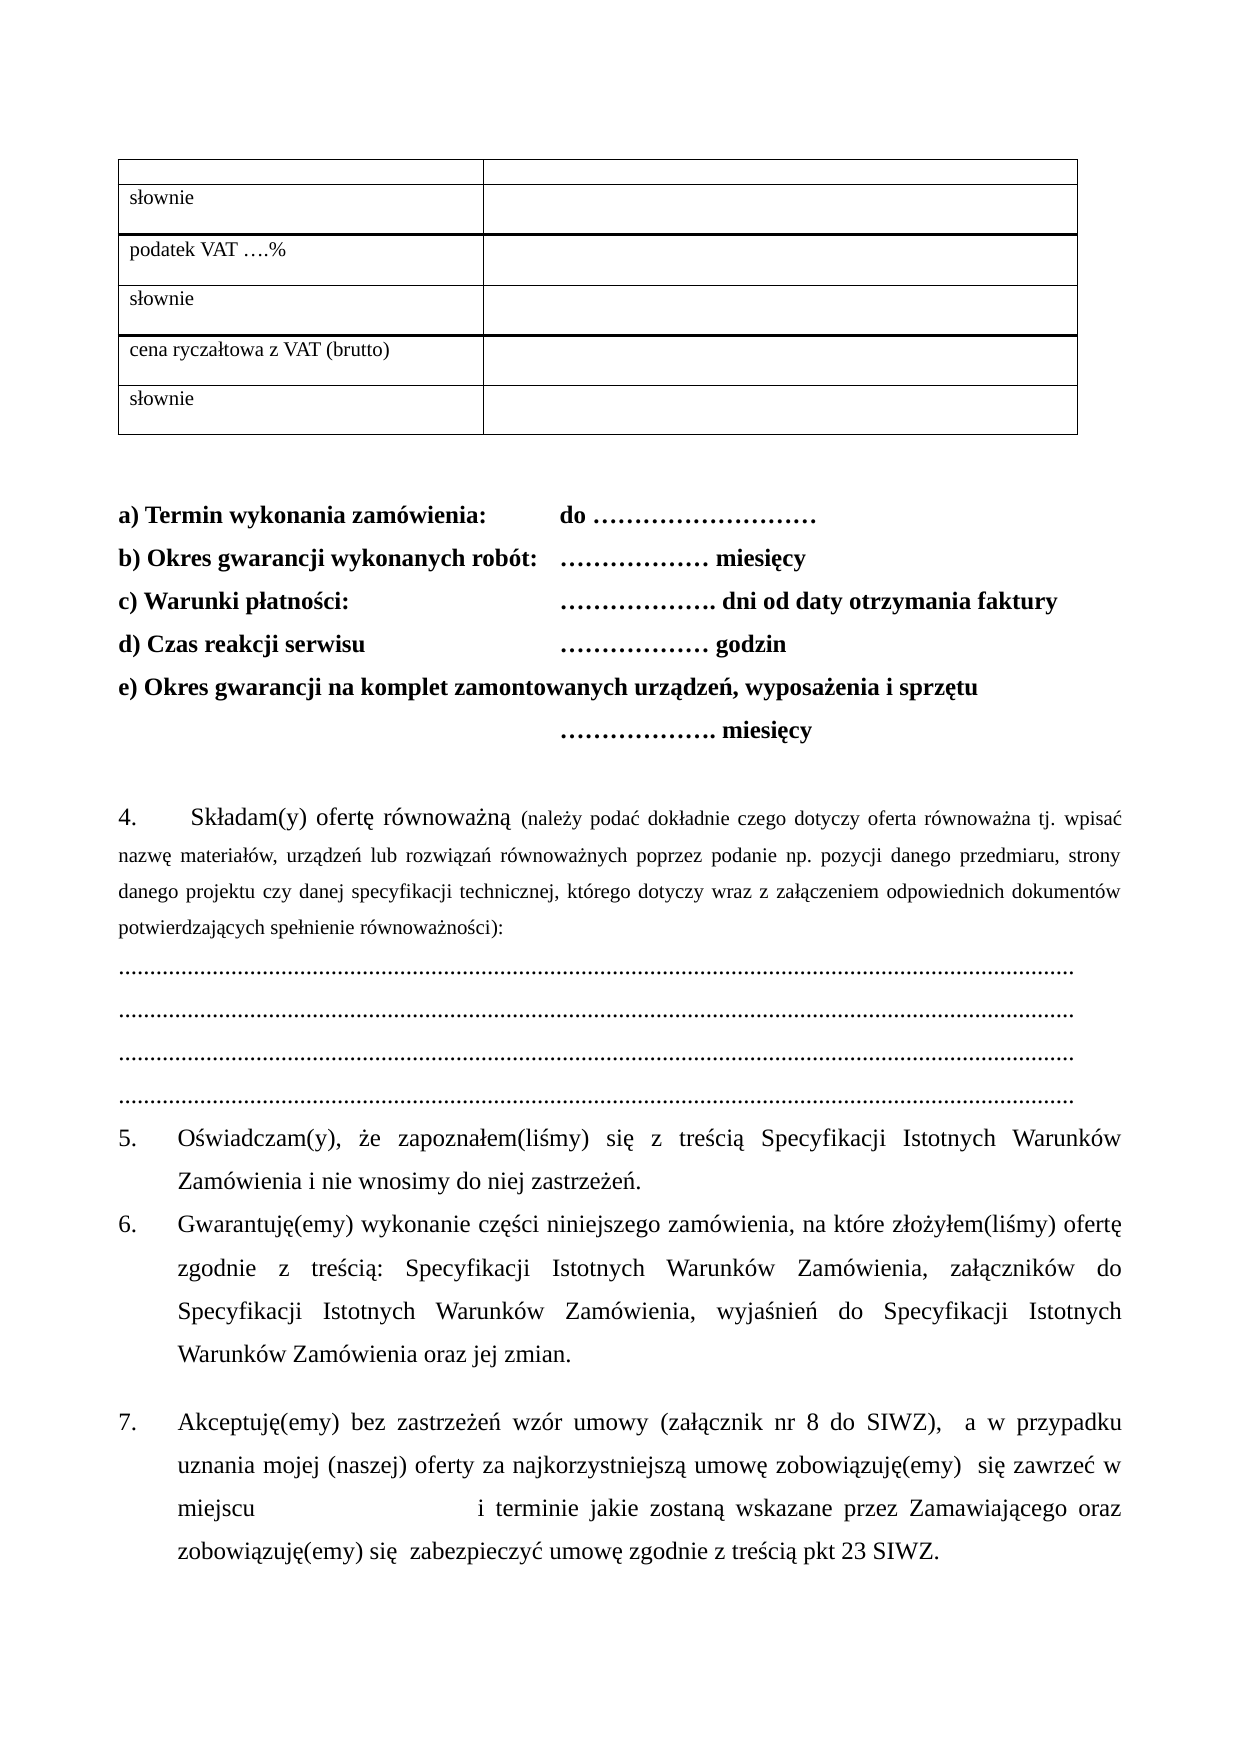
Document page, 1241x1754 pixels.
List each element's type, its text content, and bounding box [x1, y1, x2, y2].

text b) Okres gwarancji wykonanych robót: ……………… miesięcy [118, 543, 1122, 572]
table_cell słownie [119, 185, 483, 233]
table_cell [484, 386, 1077, 434]
table_cell słownie [119, 386, 483, 434]
text ......................................................................................................................................................... [118, 994, 1122, 1023]
table_cell [484, 185, 1077, 233]
text ......................................................................................................................................................... [118, 1037, 1122, 1066]
list Oświadczam(y), że zapoznałem(liśmy) się z treścią Specyfikacji Istotnych Warunków Zamówienia i nie wnosimy do niej zastrzeżeń. [118, 1123, 1122, 1195]
list Akceptuję(emy) bez zastrzeżeń wzór umowy (załącznik nr 8 do SIWZ), a w przypadku uznania mojej (naszej) oferty za najkorzystniejszą umowę zobowiązuję(emy) się zawrzeć w miejscu i terminie jakie zostaną wskazane przez Zamawiającego oraz zobowiązuję(emy) się zabezpieczyć umowę zgodnie z treścią pkt 23 SIWZ. [118, 1407, 1122, 1565]
text d) Czas reakcji serwisu ……………… godzin [118, 629, 1122, 658]
table_header [484, 160, 1077, 184]
text 4. Składam(y) ofertę równoważną (należy podać dokładnie czego dotyczy oferta równoważna tj. wpisać nazwę materiałów, urządzeń lub rozwiązań równoważnych poprzez podanie np. pozycji danego przedmiaru, strony danego projektu czy danej specyfikacji technicznej, którego dotyczy wraz z załączeniem odpowiednich dokumentów potwierdzających spełnienie równoważności): [118, 802, 1122, 939]
text ......................................................................................................................................................... [118, 1080, 1122, 1109]
table_cell słownie [119, 286, 483, 334]
text ………………. miesięcy [486, 716, 1122, 744]
text a) Termin wykonania zamówienia: do ……………………… [118, 500, 1122, 529]
text c) Warunki płatności: ………………. dni od daty otrzymania faktury [118, 586, 1122, 615]
list Gwarantuję(emy) wykonanie części niniejszego zamówienia, na które złożyłem(liśmy) ofertę zgodnie z treścią: Specyfikacji Istotnych Warunków Zamówienia, załączników do Specyfikacji Istotnych Warunków Zamówienia, wyjaśnień do Specyfikacji Istotnych Warunków Zamówienia oraz jej zmian. [118, 1209, 1122, 1368]
table_cell podatek VAT ….% [119, 236, 483, 284]
table_cell cena ryczałtowa z VAT (brutto) [119, 337, 483, 385]
text e) Okres gwarancji na komplet zamontowanych urządzeń, wyposażenia i sprzętu [118, 672, 1122, 701]
table_header [119, 160, 483, 184]
text ......................................................................................................................................................... [118, 951, 1122, 979]
table_cell [484, 286, 1077, 334]
table_cell [484, 337, 1077, 385]
table_cell [484, 236, 1077, 284]
